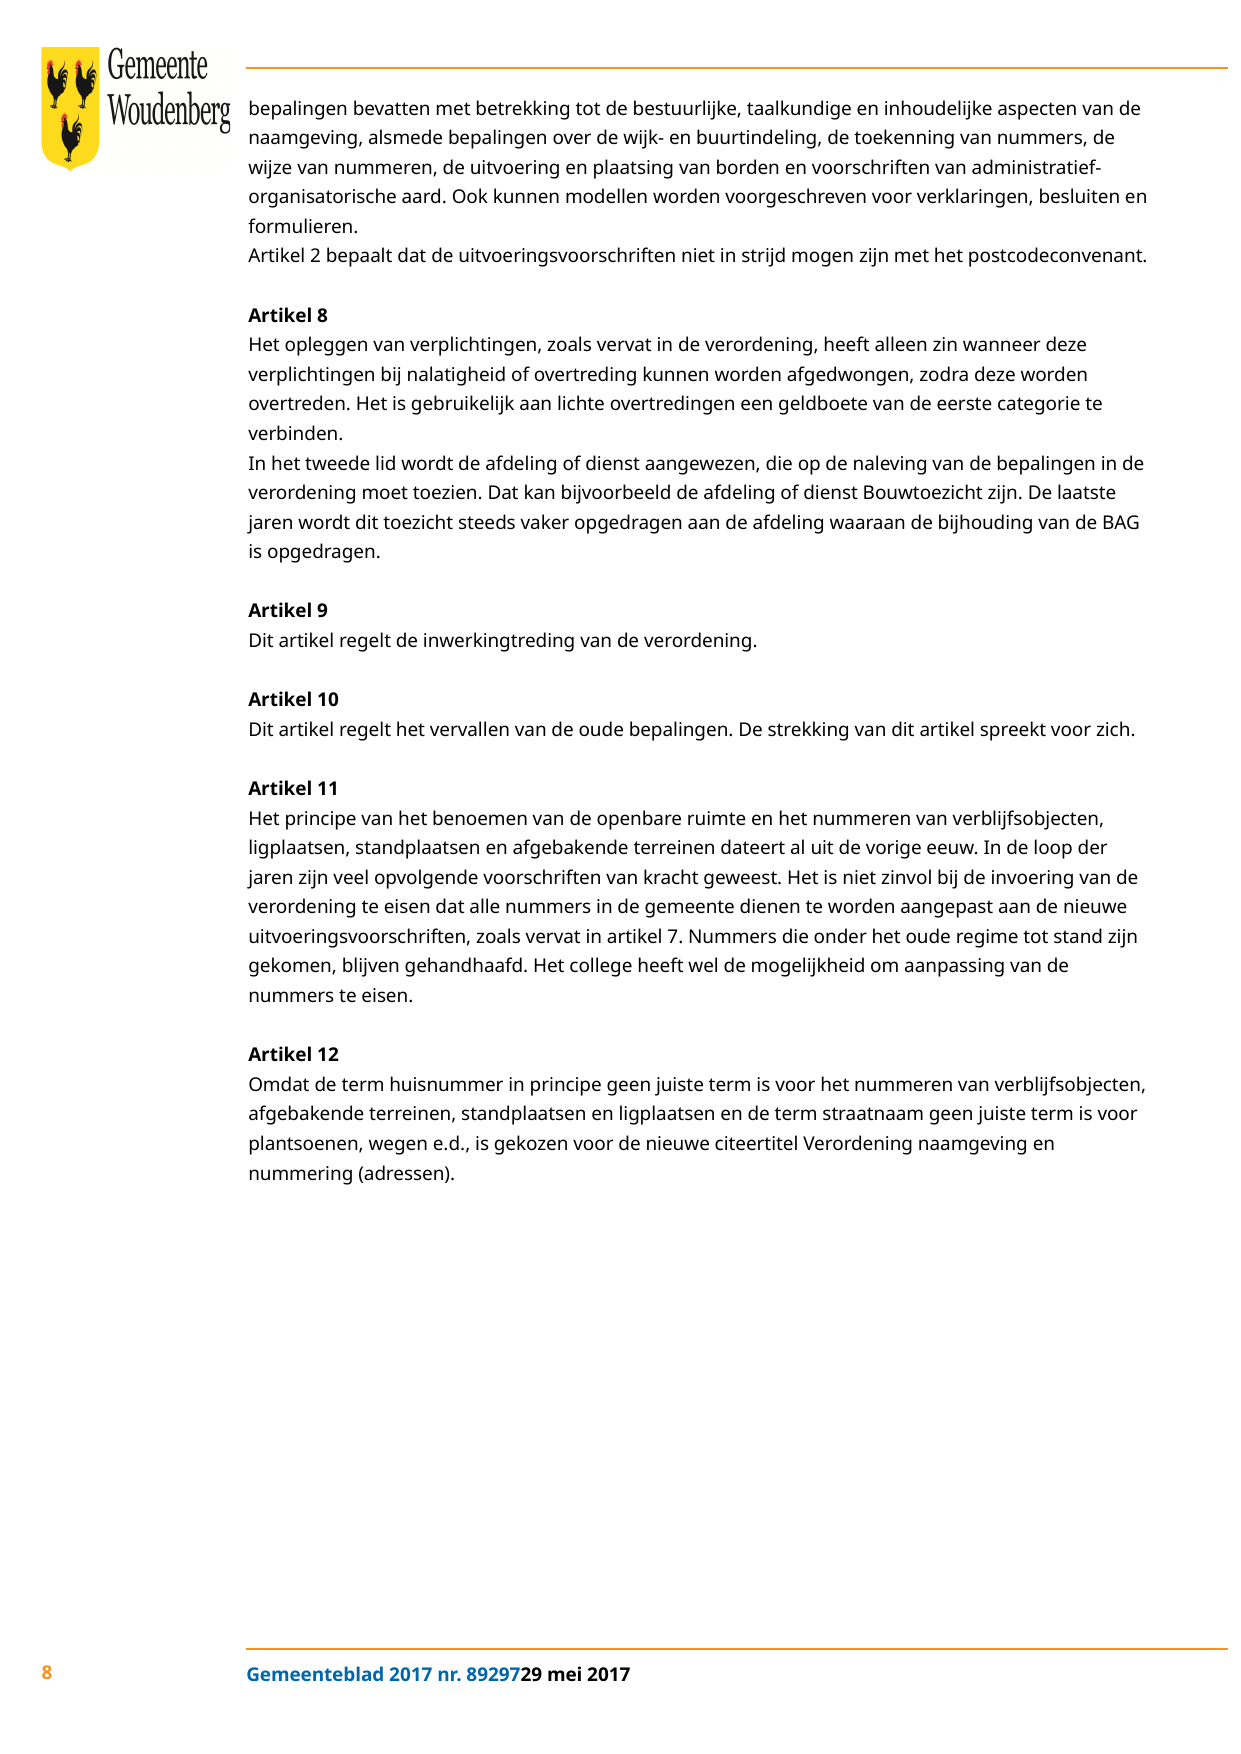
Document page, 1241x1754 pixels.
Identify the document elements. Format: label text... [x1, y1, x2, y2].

text Artikel 11 [248, 775, 1152, 801]
text Artikel 8 [248, 302, 1152, 328]
text Artikel 2 bepaalt dat de uitvoeringsvoorschriften niet in strijd mogen zijn met het postcodeconvenant. [248, 243, 1152, 268]
picture [41, 47, 231, 172]
text In het tweede lid wordt de afdeling of dienst aangewezen, die op de naleving van de bepalingen in de verordening moet toezien. Dat kan bijvoorbeeld de afdeling of dienst Bouwtoezicht zijn. De laatste jaren wordt dit toezicht steeds vaker opgedragen aan de afdeling waaraan de bijhouding van de BAG is opgedragen. [248, 450, 1152, 564]
text Omdat de term huisnummer in principe geen juiste term is voor het nummeren van verblijfsobjecten, afgebakende terreinen, standplaatsen en ligplaatsen en de term straatnaam geen juiste term is voor plantsoenen, wegen e.d., is gekozen voor de nieuwe citeertitel Verordening naamgeving en nummering (adressen). [248, 1071, 1152, 1186]
text Het principe van het benoemen van de openbare ruimte en het nummeren van verblijfsobjecten, ligplaatsen, standplaatsen en afgebakende terreinen dateert al uit de vorige eeuw. In de loop der jaren zijn veel opvolgende voorschriften van kracht geweest. Het is niet zinvol bij de invoering van de verordening te eisen dat alle nummers in de gemeente dienen te worden aangepast aan de nieuwe uitvoeringsvoorschriften, zoals vervat in artikel 7. Nummers die onder het oude regime tot stand zijn gekomen, blijven gehandhaafd. Het college heeft wel de mogelijkheid om aanpassing van de nummers te eisen. [248, 805, 1152, 1008]
text Dit artikel regelt de inwerkingtreding van de verordening. [248, 627, 1152, 653]
text Artikel 12 [248, 1041, 1152, 1067]
text bepalingen bevatten met betrekking tot de bestuurlijke, taalkundige en inhoudelijke aspecten van de naamgeving, alsmede bepalingen over de wijk- en buurtindeling, de toekenning van nummers, de wijze van nummeren, de uitvoering en plaatsing van borden en voorschriften van administratief-organisatorische aard. Ook kunnen modellen worden voorgeschreven voor verklaringen, besluiten en formulieren. [248, 95, 1152, 239]
text Dit artikel regelt het vervallen van de oude bepalingen. De strekking van dit artikel spreekt voor zich. [248, 716, 1152, 742]
text Het opleggen van verplichtingen, zoals vervat in de verordening, heeft alleen zin wanneer deze verplichtingen bij nalatigheid of overtreding kunnen worden afgedwongen, zodra deze worden overtreden. Het is gebruikelijk aan lichte overtredingen een geldboete van de eerste categorie te verbinden. [248, 331, 1152, 446]
text Artikel 9 [248, 598, 1152, 623]
text Artikel 10 [248, 686, 1152, 712]
